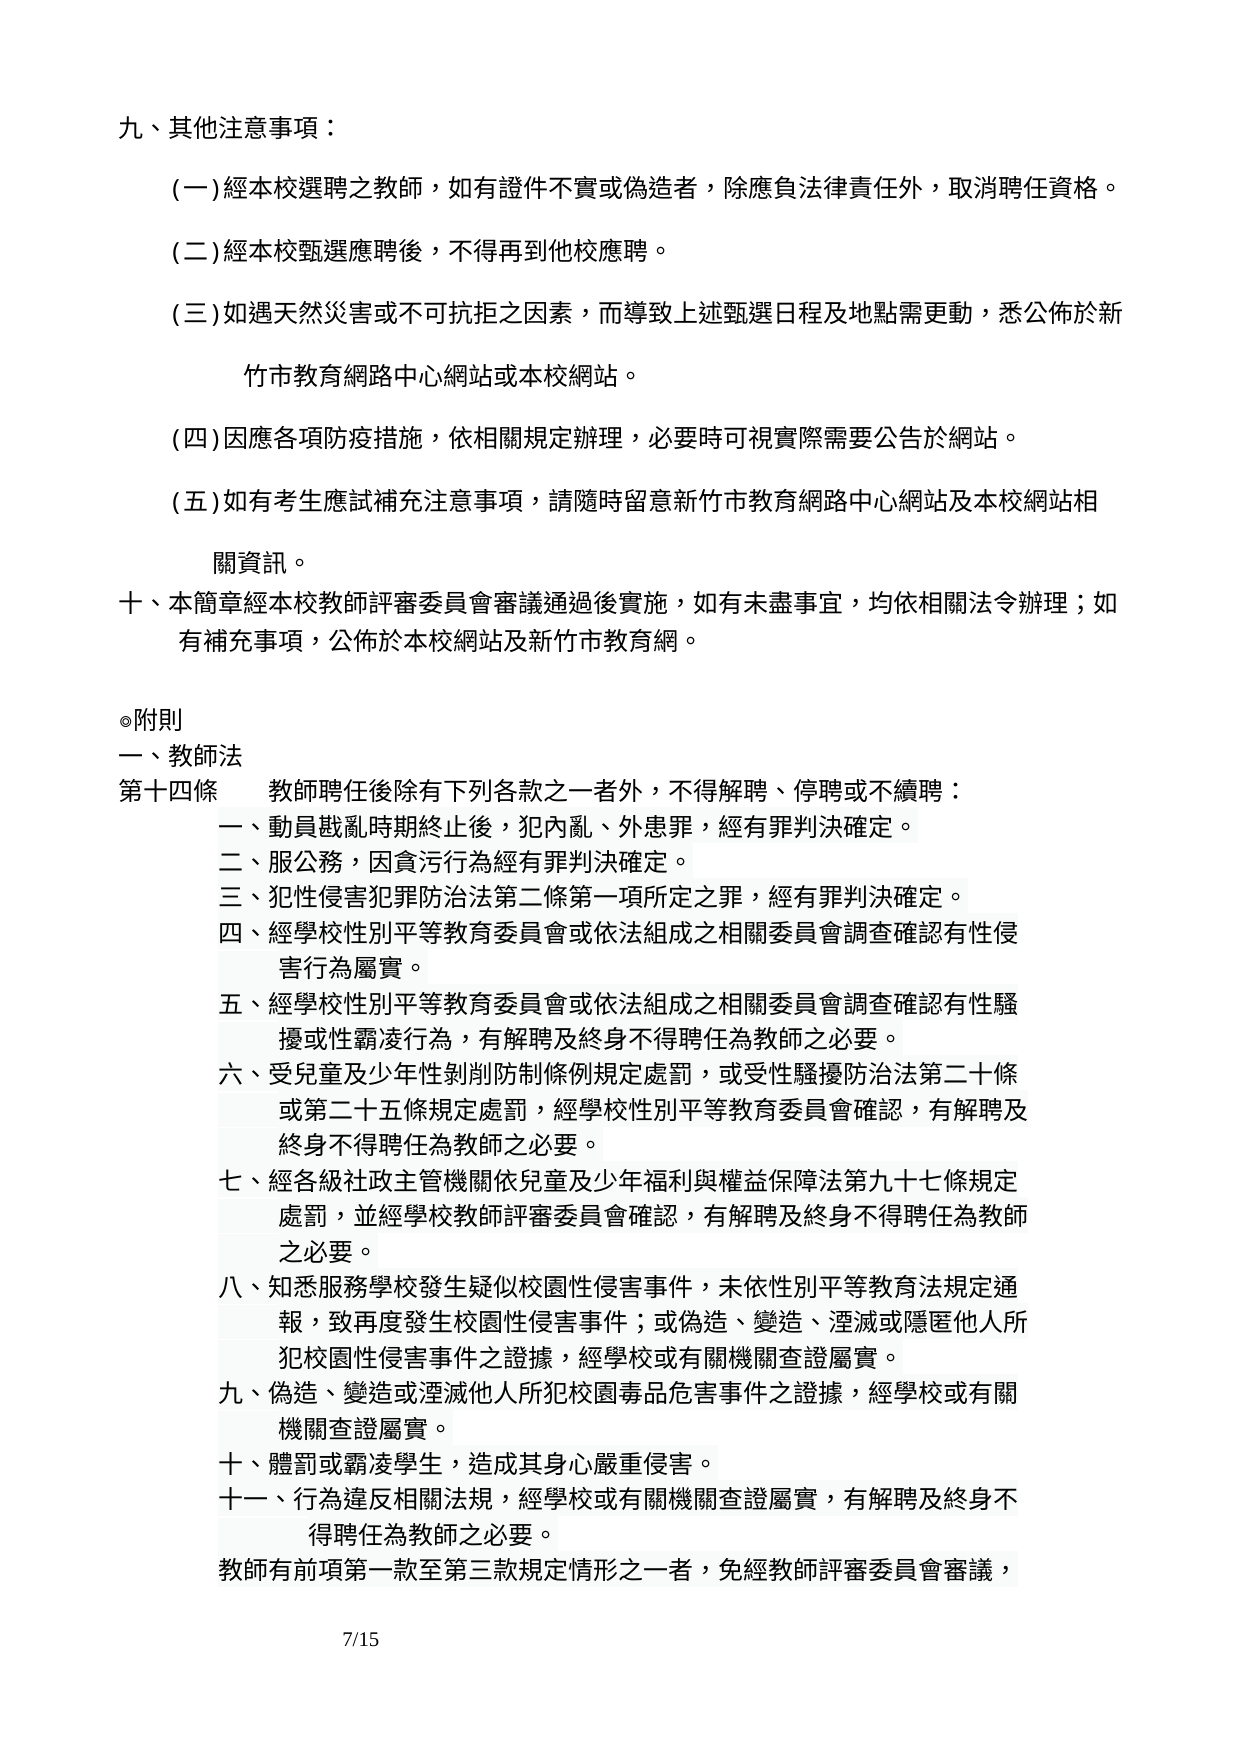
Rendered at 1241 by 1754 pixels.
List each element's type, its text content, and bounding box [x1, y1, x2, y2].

text (五)如有考生應試補充注意事項，請隨時留意新竹市教育網路中心網站及本校網站相 [168, 458, 1137, 520]
text ◎附則 [118, 701, 1137, 737]
text (四)因應各項防疫措施，依相關規定辦理，必要時可視實際需要公告於網站。 [168, 395, 1137, 458]
text 關資訊。 [162, 520, 1137, 583]
text 第十四條 教師聘任後除有下列各款之一者外，不得解聘、停聘或不續聘： [118, 772, 1137, 808]
text 一、動員戡亂時期終止後，犯內亂、外患罪，經有罪判決確定。 二、服公務，因貪污行為經有罪判決確定。 三、犯性侵害犯罪防治法第二條第一項所定之罪，經有罪判決確定。 四、經學校性別平等教育委員會或依法組成之相關委員會調查確認有性侵 害行為屬實。 五、經學校性別平等教育委員會或依法組成之相關委員會調查確認有性騷 擾或性霸凌行為，有解聘及終身不得聘任為教師之必要。 六、受兒童及少年性剝削防制條例規定處罰，或受性騷擾防治法第二十條 或第二十五條規定處罰，經學校性別平等教育委員會確認，有解聘及 終身不得聘任為教師之必要。 七、經各級社政主管機關依兒童及少年福利與權益保障法第九十七條規定 處罰，並經學校教師評審委員會確認，有解聘及終身不得聘任為教師 之必要。 八、知悉服務學校發生疑似校園性侵害事件，未依性別平等教育法規定通 報，致再度發生校園性侵害事件；或偽造、變造、湮滅或隱匿他人所 犯校園性侵害事件之證據，經學校或有關機關查證屬實。 九、偽造、變造或湮滅他人所犯校園毒品危害事件之證據，經學校或有關 機關查證屬實。 十、體罰或霸凌學生，造成其身心嚴重侵害。 十一、行為違反相關法規，經學校或有關機關查證屬實，有解聘及終身不 得聘任為教師之必要。 教師有前項第一款至第三款規定情形之一者，免經教師評審委員會審議， [218, 808, 1137, 1587]
text (二)經本校甄選應聘後，不得再到他校應聘。 [168, 208, 1137, 270]
text 有補充事項，公佈於本校網站及新竹市教育網。 [118, 620, 1137, 658]
text 一、教師法 [118, 737, 1137, 772]
text 十、本簡章經本校教師評審委員會審議通過後實施，如有未盡事宜，均依相關法令辦理；如 [118, 583, 1137, 620]
text (一)經本校選聘之教師，如有證件不實或偽造者，除應負法律責任外，取消聘任資格。 [168, 145, 1137, 208]
text (三)如遇天然災害或不可抗拒之因素，而導致上述甄選日程及地點需更動，悉公佈於新竹市教育網路中心網站或本校網站。 [168, 270, 1137, 395]
text 九、其他注意事項： [118, 108, 1137, 145]
